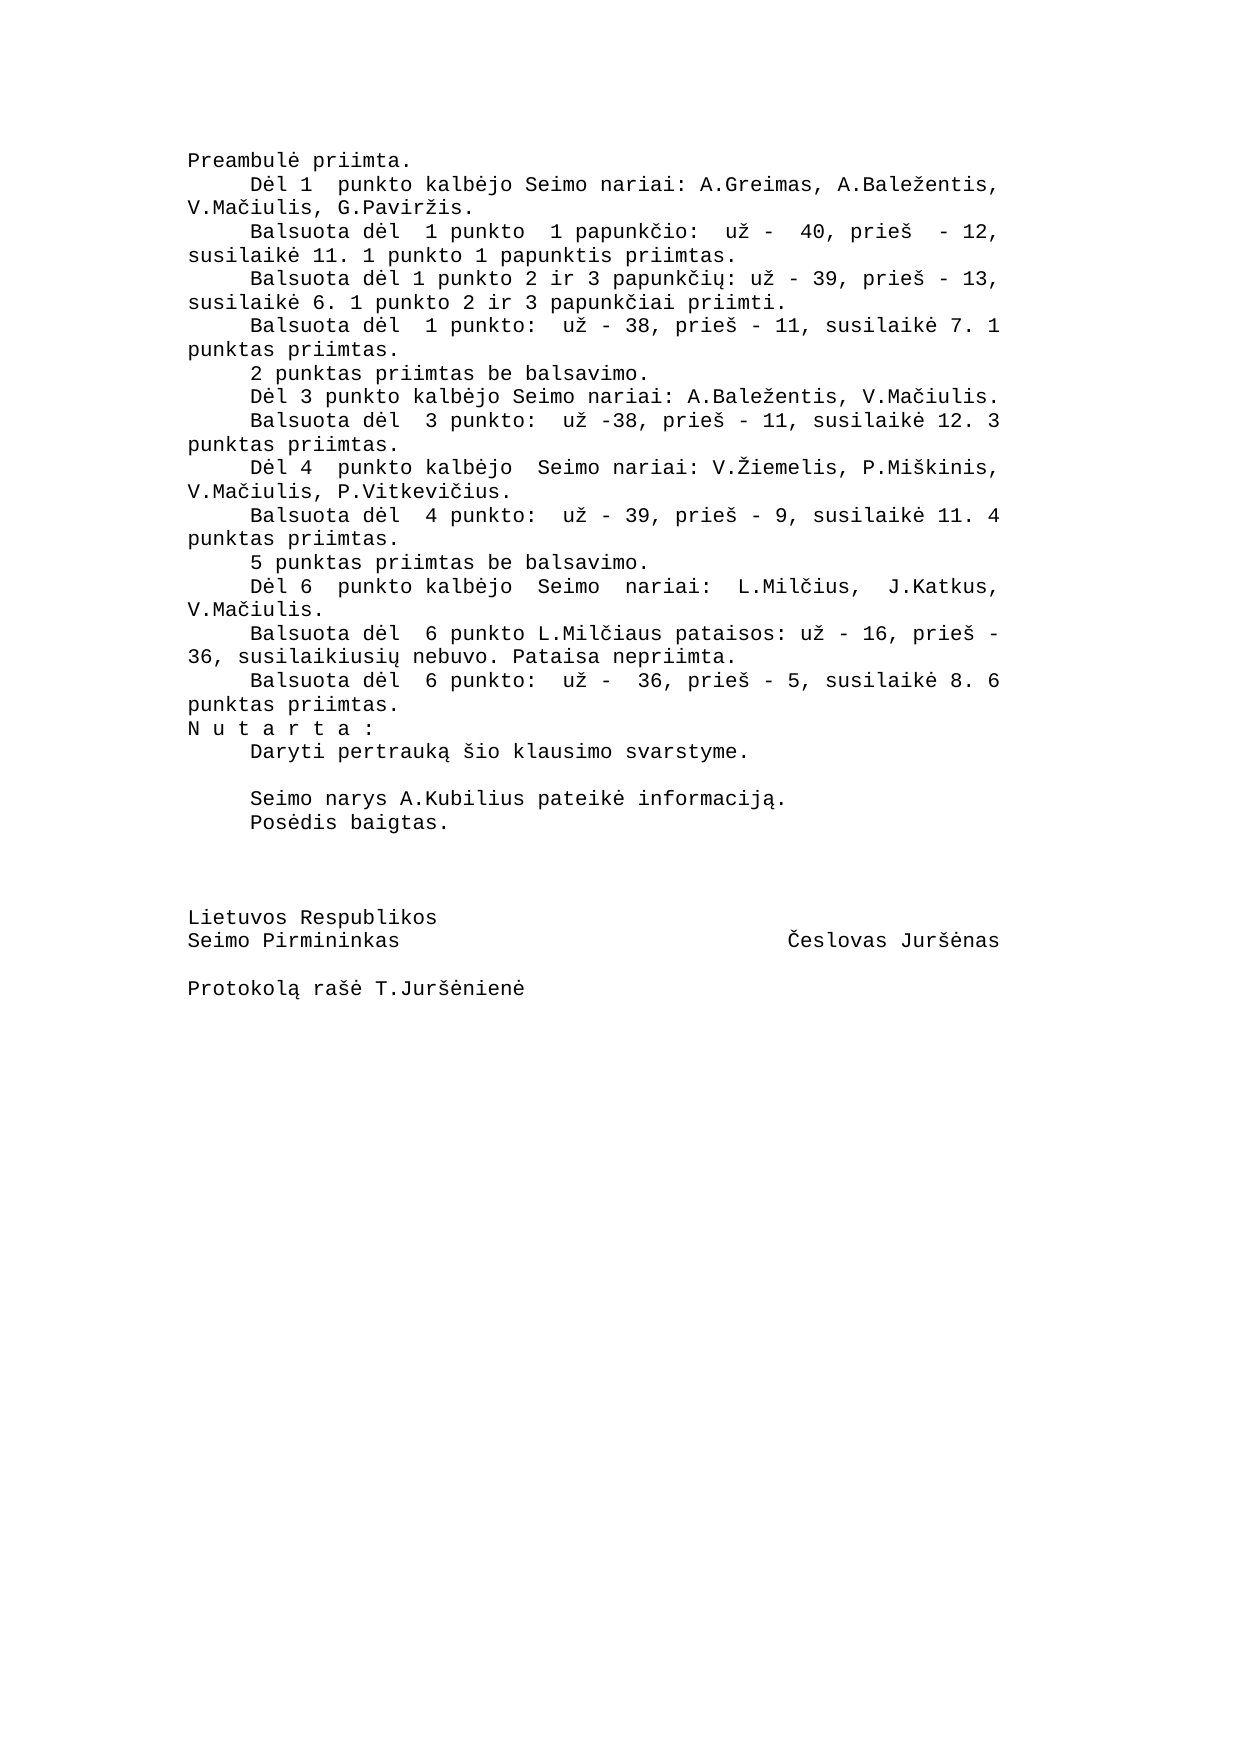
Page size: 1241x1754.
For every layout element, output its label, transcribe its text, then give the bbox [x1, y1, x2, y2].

text V.Mačiulis, P.Vitkevičius. [187, 481, 1053, 505]
text 36, susilaikiusių nebuvo. Pataisa nepriimta. [187, 647, 1053, 670]
text Balsuota dėl 3 punkto: už -38, prieš - 11, susilaikė 12. 3 [187, 410, 1053, 434]
text punktas priimtas. [187, 434, 1053, 457]
text Balsuota dėl 1 punkto 2 ir 3 papunkčių: už - 39, prieš - 13, [187, 268, 1053, 292]
text Balsuota dėl 6 punkto L.Milčiaus pataisos: už - 16, prieš - [187, 623, 1053, 647]
text 5 punktas priimtas be balsavimo. [187, 552, 1053, 576]
text 2 punktas priimtas be balsavimo. [187, 363, 1053, 386]
text Posėdis baigtas. [187, 812, 1053, 836]
text Dėl 4 punkto kalbėjo Seimo nariai: V.Žiemelis, P.Miškinis, [187, 457, 1053, 481]
text Balsuota dėl 6 punkto: už - 36, prieš - 5, susilaikė 8. 6 [187, 670, 1053, 694]
text Daryti pertrauką šio klausimo svarstyme. [187, 741, 1053, 765]
text Balsuota dėl 1 punkto 1 papunkčio: už - 40, prieš - 12, [187, 221, 1053, 244]
text susilaikė 6. 1 punkto 2 ir 3 papunkčiai priimti. [187, 292, 1053, 316]
text N u t a r t a : [187, 717, 1053, 741]
text Lietuvos Respublikos [187, 907, 1053, 930]
text susilaikė 11. 1 punkto 1 papunktis priimtas. [187, 244, 1053, 268]
text punktas priimtas. [187, 694, 1053, 717]
text V.Mačiulis. [187, 599, 1053, 623]
text Dėl 3 punkto kalbėjo Seimo nariai: A.Baležentis, V.Mačiulis. [187, 386, 1053, 410]
text Seimo Pirmininkas Česlovas Juršėnas [187, 930, 1053, 954]
text V.Mačiulis, G.Paviržis. [187, 197, 1053, 221]
text Preambulė priimta. [187, 150, 1053, 174]
text Protokolą rašė T.Juršėnienė [187, 978, 1053, 1001]
text Dėl 1 punkto kalbėjo Seimo nariai: A.Greimas, A.Baležentis, [187, 174, 1053, 197]
text Balsuota dėl 1 punkto: už - 38, prieš - 11, susilaikė 7. 1 [187, 316, 1053, 339]
text Dėl 6 punkto kalbėjo Seimo nariai: L.Milčius, J.Katkus, [187, 576, 1053, 599]
text punktas priimtas. [187, 339, 1053, 363]
text punktas priimtas. [187, 528, 1053, 552]
text Seimo narys A.Kubilius pateikė informaciją. [187, 788, 1053, 812]
text Balsuota dėl 4 punkto: už - 39, prieš - 9, susilaikė 11. 4 [187, 505, 1053, 528]
